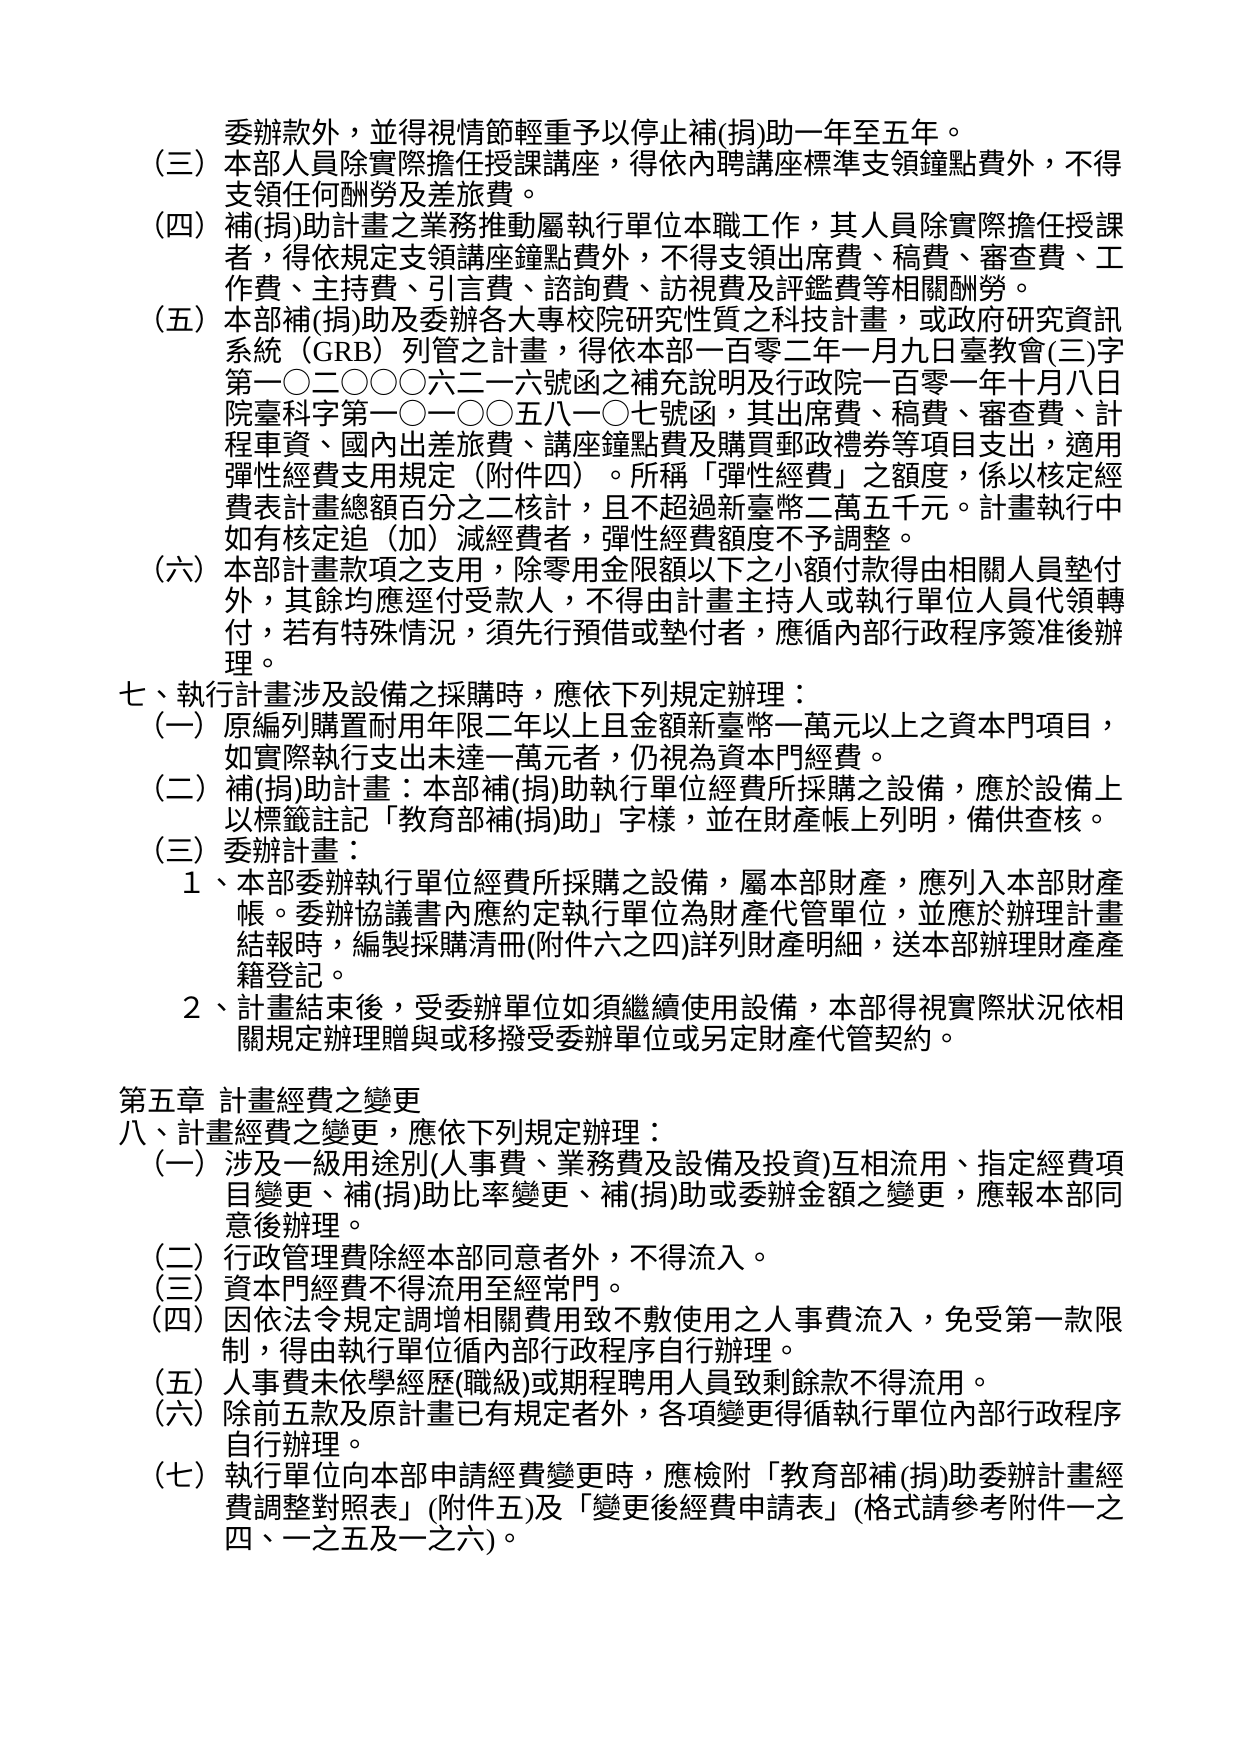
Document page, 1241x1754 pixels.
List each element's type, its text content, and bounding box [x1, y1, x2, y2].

text （二）行政管理費除經本部同意者外，不得流入。 [136, 1243, 1125, 1274]
text （一）涉及一級用途別(人事費、業務費及設備及投資)互相流用、指定經費項目變更、補(捐)助比率變更、補(捐)助或委辦金額之變更，應報本部同意後辦理。 [136, 1149, 1125, 1243]
text （五）本部補(捐)助及委辦各大專校院研究性質之科技計畫，或政府研究資訊系統（GRB）列管之計畫，得依本部一百零二年一月九日臺教會(三)字第一○二○○○六二一六號函之補充說明及行政院一百零一年十月八日院臺科字第一○一○○五八一○七號函，其出席費、稿費、審查費、計程車資、國內出差旅費、講座鐘點費及購買郵政禮券等項目支出，適用彈性經費支用規定（附件四）。所稱「彈性經費」之額度，係以核定經費表計畫總額百分之二核計，且不超過新臺幣二萬五千元。計畫執行中如有核定追（加）減經費者，彈性經費額度不予調整。 [136, 306, 1125, 556]
text 七、執行計畫涉及設備之採購時，應依下列規定辦理： [118, 681, 1125, 712]
text （六）除前五款及原計畫已有規定者外，各項變更得循執行單位內部行政程序自行辦理。 [136, 1399, 1125, 1462]
text （六）本部計畫款項之支用，除零用金限額以下之小額付款得由相關人員墊付外，其餘均應逕付受款人，不得由計畫主持人或執行單位人員代領轉付，若有特殊情況，須先行預借或墊付者，應循內部行政程序簽准後辦理。 [136, 556, 1125, 681]
text （五）人事費未依學經歷(職級)或期程聘用人員致剩餘款不得流用。 [136, 1368, 1125, 1399]
text ２、計畫結束後，受委辦單位如須繼續使用設備，本部得視實際狀況依相關規定辦理贈與或移撥受委辦單位或另定財產代管契約。 [177, 993, 1125, 1056]
text （三）委辦計畫： [136, 837, 1125, 868]
text （三）本部人員除實際擔任授課講座，得依內聘講座標準支領鐘點費外，不得支領任何酬勞及差旅費。 [136, 149, 1125, 212]
text 八、計畫經費之變更，應依下列規定辦理： [118, 1118, 1125, 1149]
text （三）資本門經費不得流用至經常門。 [136, 1274, 1125, 1306]
text 委辦款外，並得視情節輕重予以停止補(捐)助一年至五年。 [136, 118, 1125, 149]
text （四）補(捐)助計畫之業務推動屬執行單位本職工作，其人員除實際擔任授課者，得依規定支領講座鐘點費外，不得支領出席費、稿費、審查費、工作費、主持費、引言費、諮詢費、訪視費及評鑑費等相關酬勞。 [136, 212, 1125, 306]
text （四）因依法令規定調增相關費用致不敷使用之人事費流入，免受第一款限制，得由執行單位循內部行政程序自行辦理。 [133, 1306, 1125, 1368]
text （一）原編列購置耐用年限二年以上且金額新臺幣一萬元以上之資本門項目，如實際執行支出未達一萬元者，仍視為資本門經費。 [136, 712, 1125, 774]
text 第五章 計畫經費之變更 [118, 1087, 1125, 1118]
text （二）補(捐)助計畫：本部補(捐)助執行單位經費所採購之設備，應於設備上以標籤註記「教育部補(捐)助」字樣，並在財產帳上列明，備供查核。 [136, 774, 1125, 837]
text １、本部委辦執行單位經費所採購之設備，屬本部財產，應列入本部財產帳。委辦協議書內應約定執行單位為財產代管單位，並應於辦理計畫結報時，編製採購清冊(附件六之四)詳列財產明細，送本部辦理財產產籍登記。 [177, 868, 1125, 993]
text （七）執行單位向本部申請經費變更時，應檢附「教育部補(捐)助委辦計畫經費調整對照表」(附件五)及「變更後經費申請表」(格式請參考附件一之四、一之五及一之六)。 [136, 1462, 1125, 1556]
